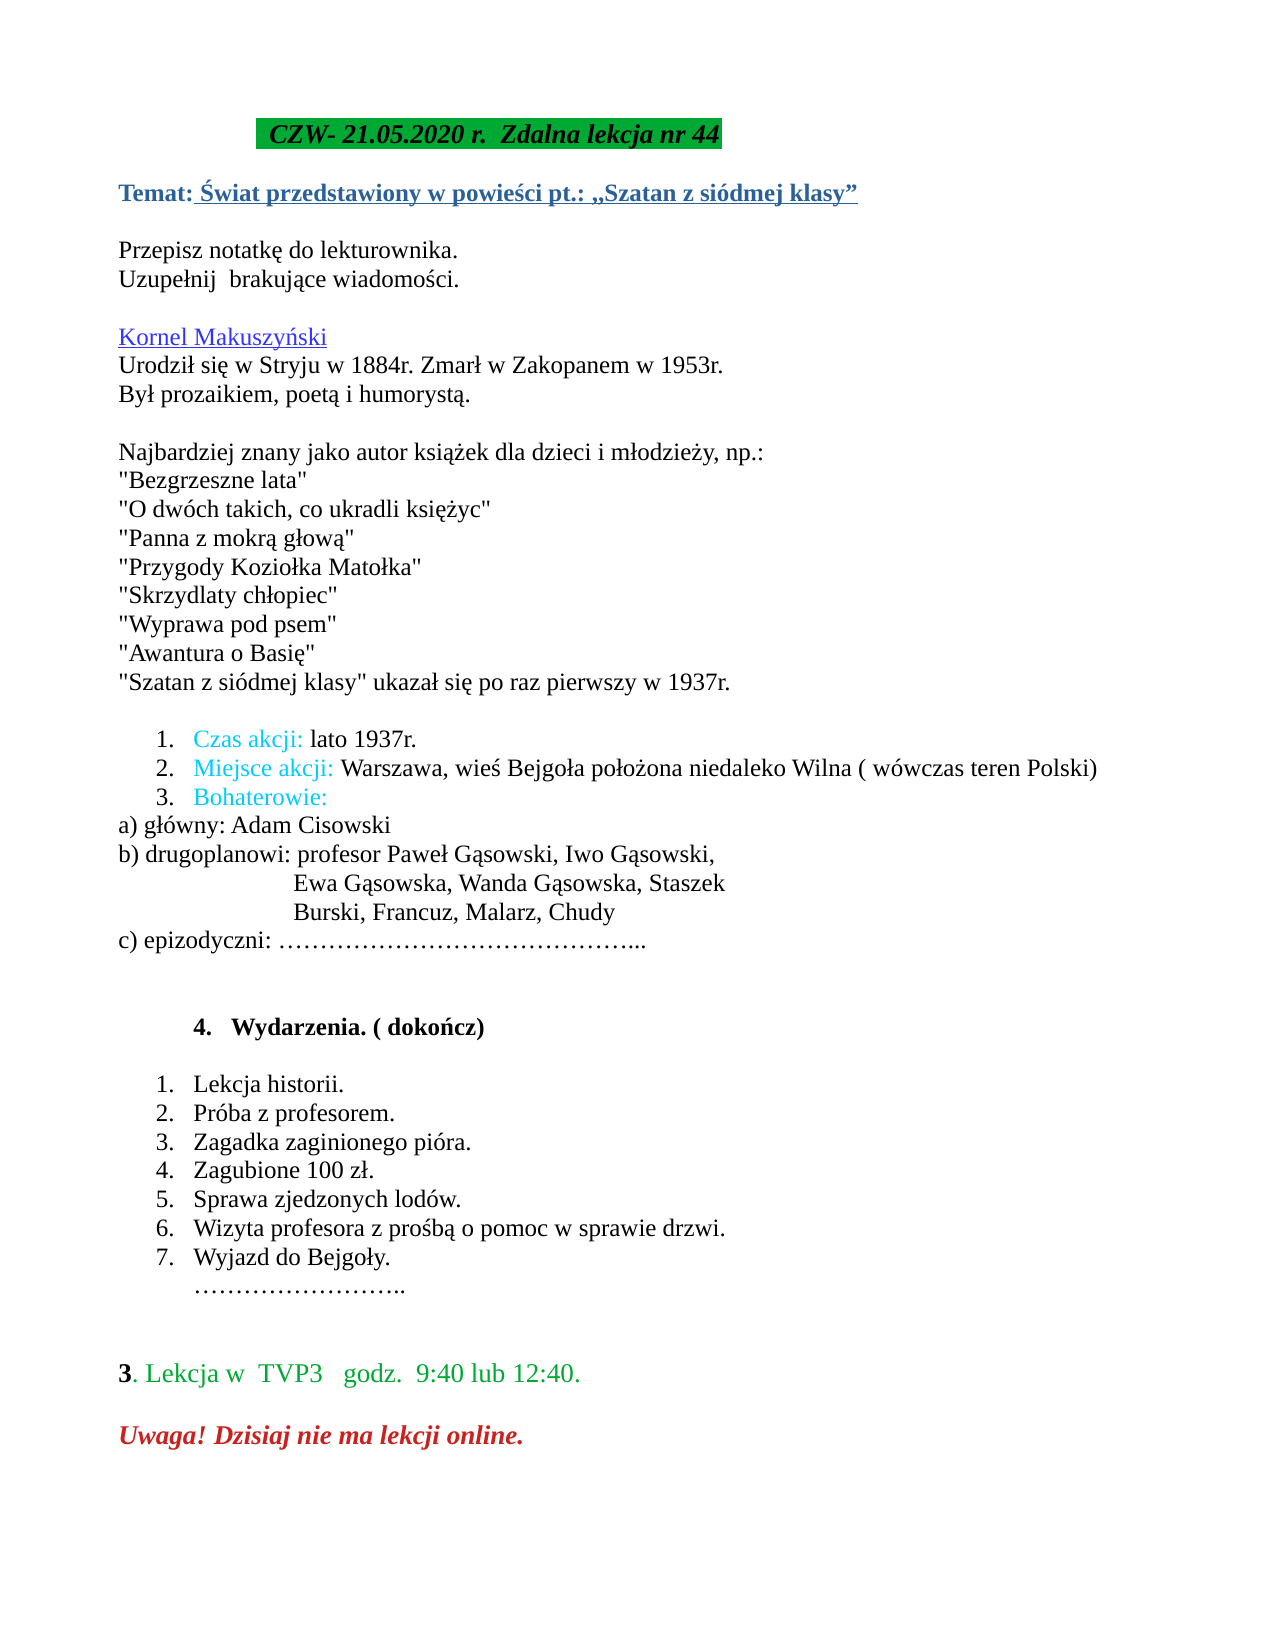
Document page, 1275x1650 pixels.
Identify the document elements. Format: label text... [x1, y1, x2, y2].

text Najbardziej znany jako autor książek dla dzieci i młodzieży, np.: [118, 437, 1157, 466]
text 3. Lekcja w TVP3 godz. 9:40 lub 12:40. [118, 1357, 1157, 1388]
text b) drugoplanowi: profesor Paweł Gąsowski, Iwo Gąsowski, [118, 839, 1157, 868]
text "Panna z mokrą głową" [118, 523, 1157, 552]
text Urodził się w Stryju w 1884r. Zmarł w Zakopanem w 1953r. [118, 351, 1157, 379]
list Sprawa zjedzonych lodów. [156, 1184, 1157, 1213]
text Kornel Makuszyński [118, 322, 1157, 351]
text "Szatan z siódmej klasy" ukazał się po raz pierwszy w 1937r. [118, 667, 1157, 696]
list Lekcja historii. [156, 1069, 1157, 1098]
text Ewa Gąsowska, Wanda Gąsowska, Staszek [118, 868, 1157, 897]
list Bohaterowie: [156, 782, 1157, 811]
list Zagubione 100 zł. [156, 1156, 1157, 1184]
text "O dwóch takich, co ukradli księżyc" [118, 494, 1157, 523]
text Uwaga! Dzisiaj nie ma lekcji online. [118, 1419, 1157, 1450]
text Burski, Francuz, Malarz, Chudy [118, 897, 1157, 926]
list Wizyta profesora z prośbą o pomoc w sprawie drzwi. [156, 1213, 1157, 1242]
text Przepisz notatkę do lekturownika. [118, 236, 1157, 264]
list Czas akcji: lato 1937r. [156, 724, 1157, 753]
text "Awantura o Basię" [118, 638, 1157, 667]
list Miejsce akcji: Warszawa, wieś Bejgoła położona niedaleko Wilna ( wówczas teren Polski) [156, 753, 1157, 782]
text Uzupełnij brakujące wiadomości. [118, 264, 1157, 293]
list Zagadka zaginionego pióra. [156, 1127, 1157, 1156]
text "Wyprawa pod psem" [118, 609, 1157, 638]
text c) epizodyczni: ……………………………………... [118, 926, 1157, 954]
text "Przygody Koziołka Matołka" [118, 552, 1157, 581]
list Wyjazd do Bejgoły. [156, 1242, 1157, 1271]
text CZW- 21.05.2020 r. Zdalna lekcja nr 44 [118, 118, 1157, 149]
list Próba z profesorem. [156, 1098, 1157, 1127]
text Temat: Świat przedstawiony w powieści pt.: ,,Szatan z siódmej klasy” [118, 178, 1157, 207]
list …………………….. [156, 1271, 1157, 1299]
text "Skrzydlaty chłopiec" [118, 581, 1157, 609]
list Wydarzenia. ( dokończ) [193, 1012, 1157, 1041]
text Był prozaikiem, poetą i humorystą. [118, 379, 1157, 408]
text a) główny: Adam Cisowski [118, 811, 1157, 839]
text "Bezgrzeszne lata" [118, 466, 1157, 494]
